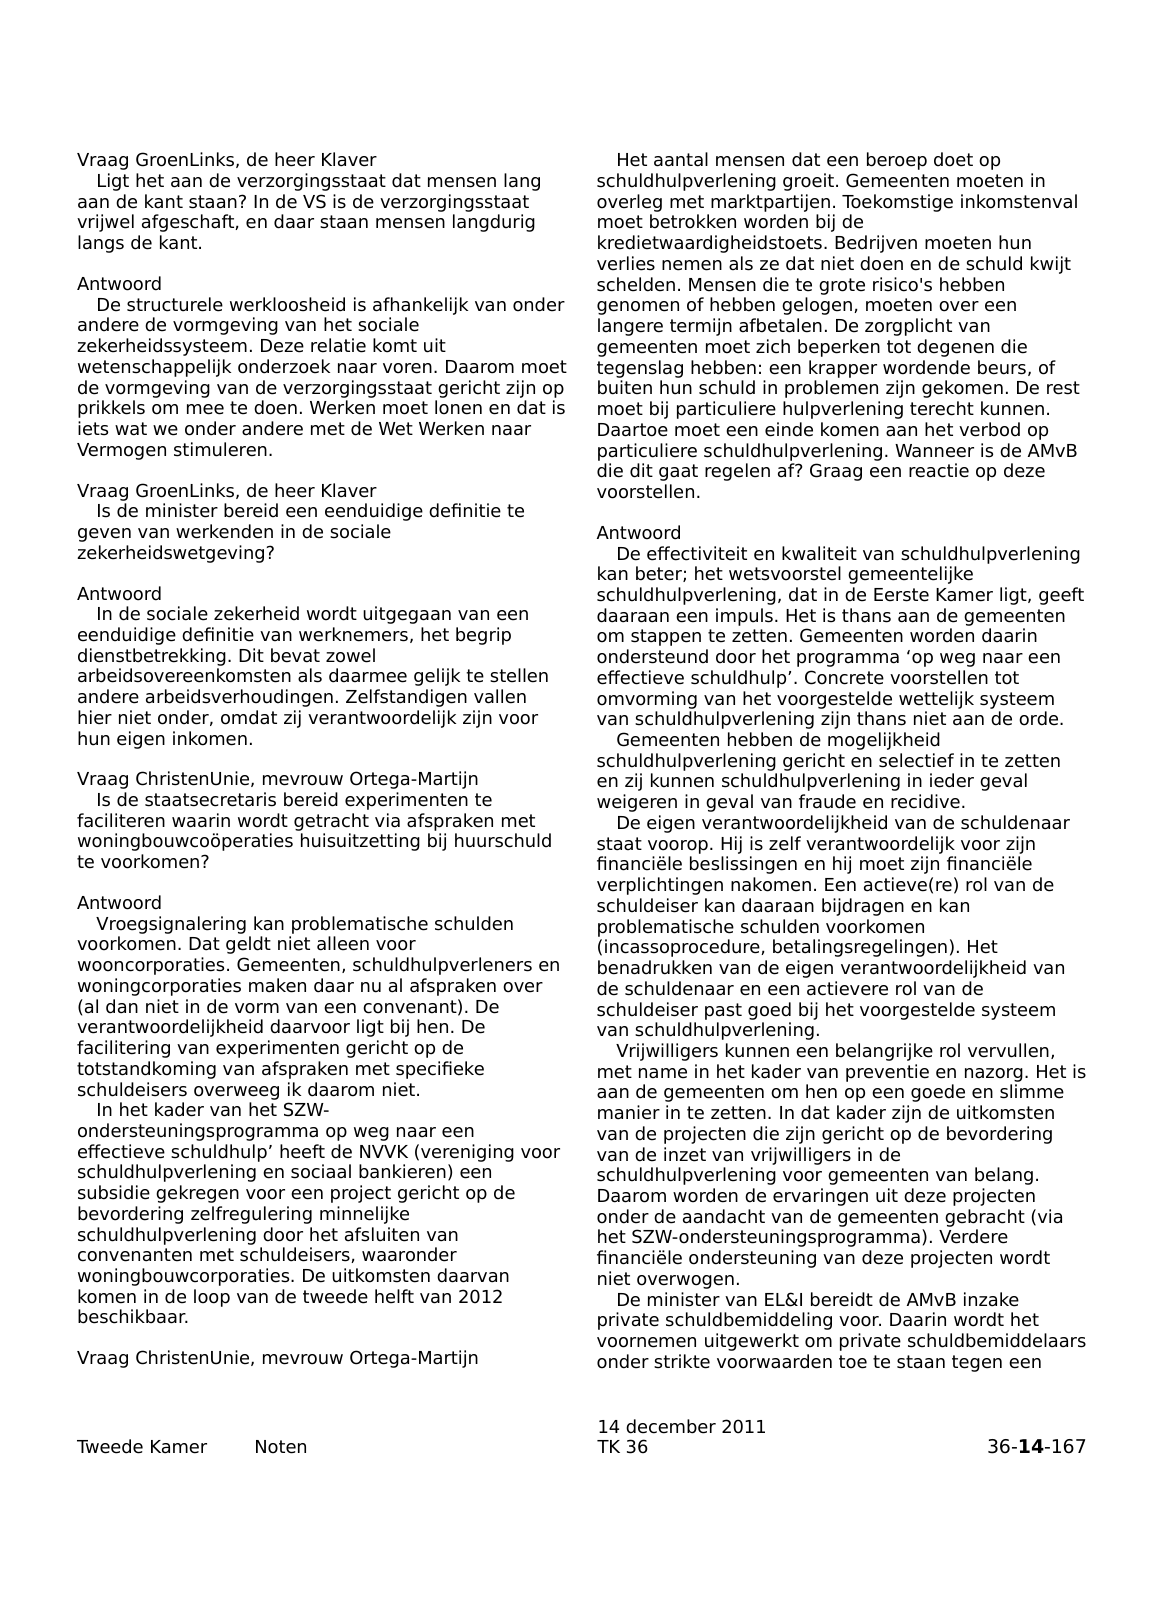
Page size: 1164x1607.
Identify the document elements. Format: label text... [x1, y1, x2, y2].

text De effectiviteit en kwaliteit van schuldhulpverlening kan beter; het wetsvoorstel gemeentelijke schuldhulpverlening, dat in de Eerste Kamer ligt, geeft daaraan een impuls. Het is thans aan de gemeenten om stappen te zetten. Gemeenten worden daarin ondersteund door het programma ‘op weg naar een effectieve schuldhulp’. Concrete voorstellen tot omvorming van het voorgestelde wettelijk systeem van schuldhulpverlening zijn thans niet aan de orde. [596, 543, 1087, 730]
text Vraag GroenLinks, de heer Klaver [77, 480, 567, 501]
text Antwoord [596, 523, 1087, 543]
text In de sociale zekerheid wordt uitgegaan van een eenduidige definitie van werknemers, het begrip dienstbetrekking. Dit bevat zowel arbeidsovereenkomsten als daarmee gelijk te stellen andere arbeidsverhoudingen. Zelfstandigen vallen hier niet onder, omdat zij verantwoordelijk zijn voor hun eigen inkomen. [77, 604, 567, 749]
text Vrijwilligers kunnen een belangrijke rol vervullen, met name in het kader van preventie en nazorg. Het is aan de gemeenten om hen op een goede en slimme manier in te zetten. In dat kader zijn de uitkomsten van de projecten die zijn gericht op de bevordering van de inzet van vrijwilligers in de schuldhulpverlening voor gemeenten van belang. Daarom worden de ervaringen uit deze projecten onder de aandacht van de gemeenten gebracht (via het SZW-ondersteuningsprogramma). Verdere financiële ondersteuning van deze projecten wordt niet overwogen. [596, 1041, 1087, 1289]
text Is de staatsecretaris bereid experimenten te faciliteren waarin wordt getracht via afspraken met woningbouwcoöperaties huisuitzetting bij huurschuld te voorkomen? [77, 790, 567, 873]
text In het kader van het SZW-ondersteuningsprogramma op weg naar een effectieve schuldhulp’ heeft de NVVK (vereniging voor schuldhulpverlening en sociaal bankieren) een subsidie gekregen voor een project gericht op de bevordering zelfregulering minnelijke schuldhulpverlening door het afsluiten van convenanten met schuldeisers, waaronder woningbouwcorporaties. De uitkomsten daarvan komen in de loop van de tweede helft van 2012 beschikbaar. [77, 1100, 567, 1328]
text Antwoord [77, 893, 567, 913]
text De structurele werkloosheid is afhankelijk van onder andere de vormgeving van het sociale zekerheidssysteem. Deze relatie komt uit wetenschappelijk onderzoek naar voren. Daarom moet de vormgeving van de verzorgingsstaat gericht zijn op prikkels om mee te doen. Werken moet lonen en dat is iets wat we onder andere met de Wet Werken naar Vermogen stimuleren. [77, 294, 567, 460]
text Vraag ChristenUnie, mevrouw Ortega-Martijn [77, 769, 567, 790]
text Gemeenten hebben de mogelijkheid schuldhulpverlening gericht en selectief in te zetten en zij kunnen schuldhulpverlening in ieder geval weigeren in geval van fraude en recidive. [596, 730, 1087, 813]
text Vraag GroenLinks, de heer Klaver [77, 150, 567, 171]
text Is de minister bereid een eenduidige definitie te geven van werkenden in de sociale zekerheidswetgeving? [77, 501, 567, 563]
text Vraag ChristenUnie, mevrouw Ortega-Martijn [77, 1348, 567, 1369]
text Antwoord [77, 583, 567, 604]
text Het aantal mensen dat een beroep doet op schuldhulpverlening groeit. Gemeenten moeten in overleg met marktpartijen. Toekomstige inkomstenval moet betrokken worden bij de kredietwaardigheidstoets. Bedrijven moeten hun verlies nemen als ze dat niet doen en de schuld kwijt schelden. Mensen die te grote risico's hebben genomen of hebben gelogen, moeten over een langere termijn afbetalen. De zorgplicht van gemeenten moet zich beperken tot degenen die tegenslag hebben: een krapper wordende beurs, of buiten hun schuld in problemen zijn gekomen. De rest moet bij particuliere hulpverlening terecht kunnen. Daartoe moet een einde komen aan het verbod op particuliere schuldhulpverlening. Wanneer is de AMvB die dit gaat regelen af? Graag een reactie op deze voorstellen. [596, 150, 1087, 503]
text Ligt het aan de verzorgingsstaat dat mensen lang aan de kant staan? In de VS is de verzorgingsstaat vrijwel afgeschaft, en daar staan mensen langdurig langs de kant. [77, 171, 567, 254]
text Antwoord [77, 274, 567, 294]
text Vroegsignalering kan problematische schulden voorkomen. Dat geldt niet alleen voor wooncorporaties. Gemeenten, schuldhulpverleners en woningcorporaties maken daar nu al afspraken over (al dan niet in de vorm van een convenant). De verantwoordelijkheid daarvoor ligt bij hen. De facilitering van experimenten gericht op de totstandkoming van afspraken met specifieke schuldeisers overweeg ik daarom niet. [77, 913, 567, 1100]
text De eigen verantwoordelijkheid van de schuldenaar staat voorop. Hij is zelf verantwoordelijk voor zijn financiële beslissingen en hij moet zijn financiële verplichtingen nakomen. Een actieve(re) rol van de schuldeiser kan daaraan bijdragen en kan problematische schulden voorkomen (incassoprocedure, betalingsregelingen). Het benadrukken van de eigen verantwoordelijkheid van de schuldenaar en een actievere rol van de schuldeiser past goed bij het voorgestelde systeem van schuldhulpverlening. [596, 813, 1087, 1041]
text De minister van EL&I bereidt de AMvB inzake private schuldbemiddeling voor. Daarin wordt het voornemen uitgewerkt om private schuldbemiddelaars onder strikte voorwaarden toe te staan tegen een [596, 1289, 1087, 1372]
